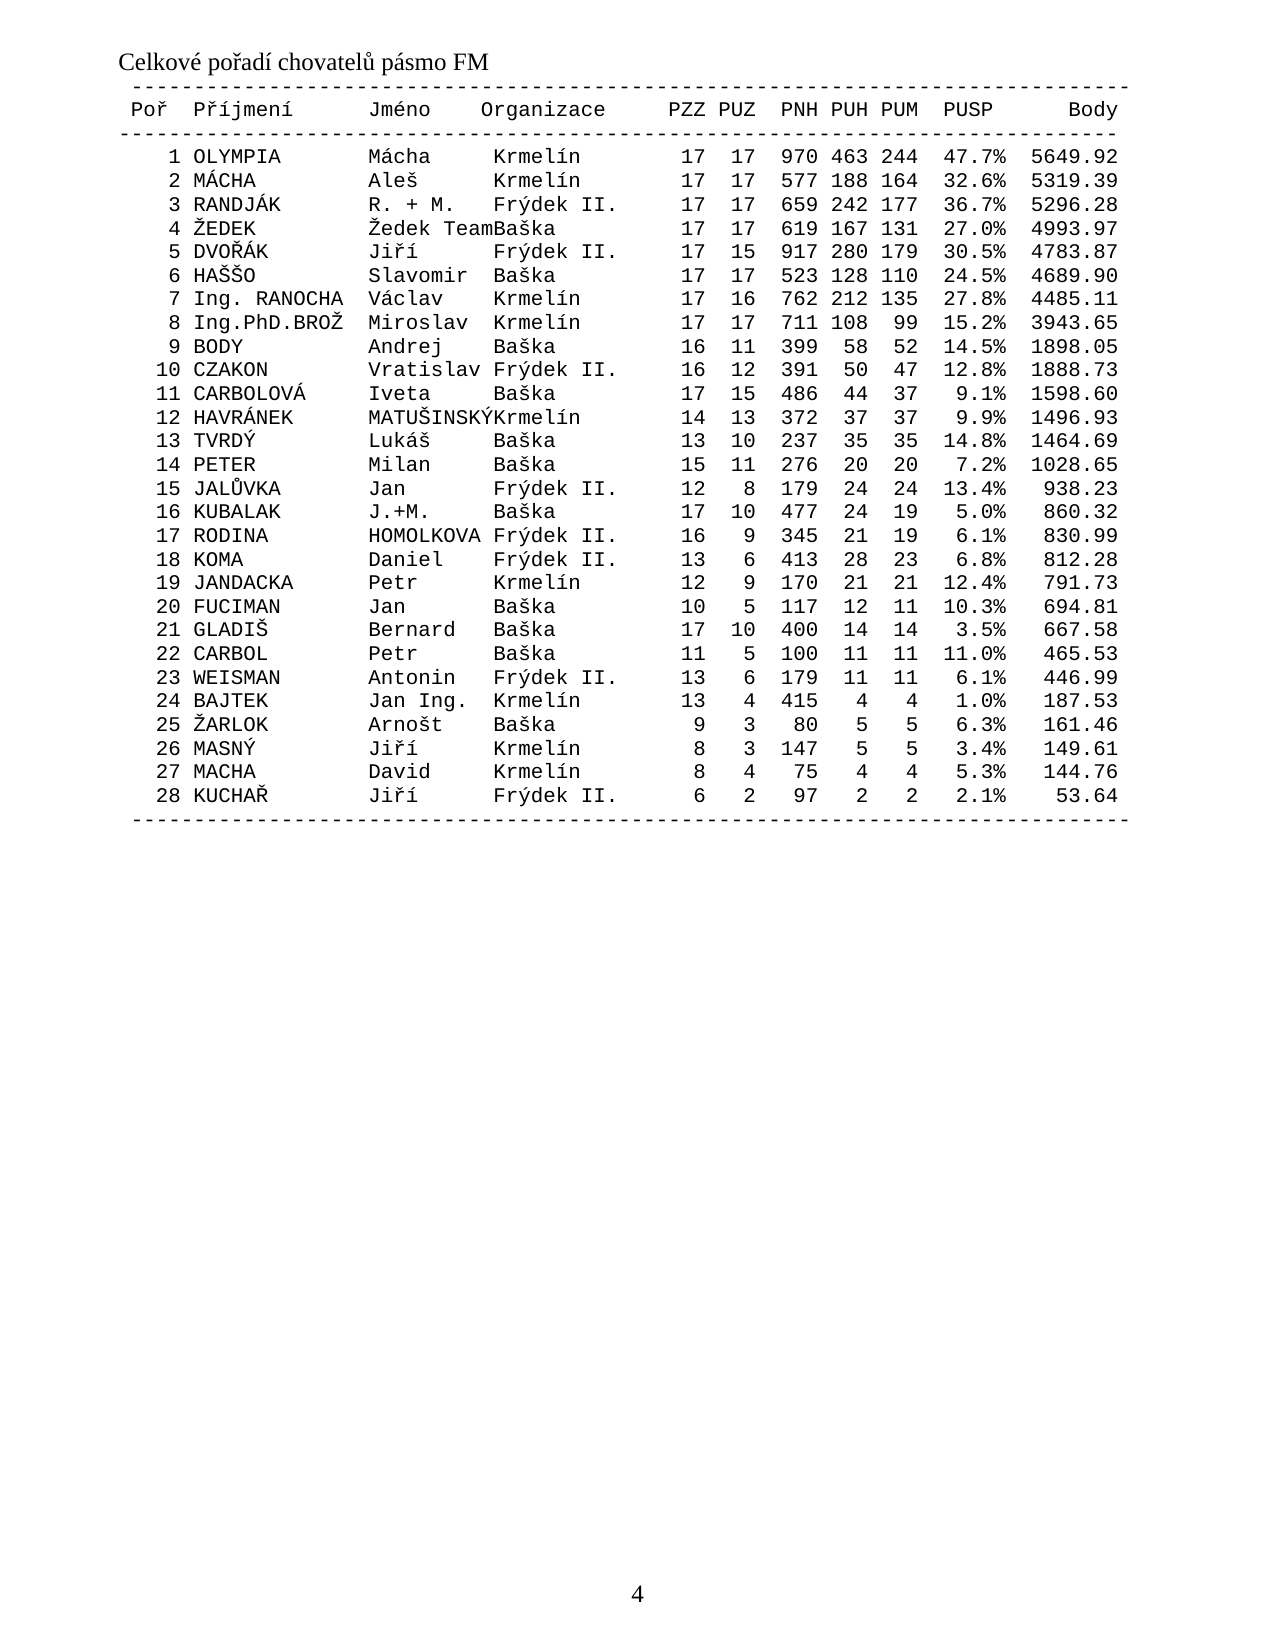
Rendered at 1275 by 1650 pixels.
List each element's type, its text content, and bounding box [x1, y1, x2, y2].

text 25 ŽARLOK Arnošt Baška 9 3 80 5 5 6.3% 161.46 [118, 714, 1157, 738]
text -------------------------------------------------------------------------------- [118, 76, 1157, 99]
text 13 TVRDÝ Lukáš Baška 13 10 237 35 35 14.8% 1464.69 [118, 430, 1157, 454]
text 24 BAJTEK Jan Ing. Krmelín 13 4 415 4 4 1.0% 187.53 [118, 690, 1157, 714]
text 16 KUBALAK J.+M. Baška 17 10 477 24 19 5.0% 860.32 [118, 501, 1157, 525]
text 18 KOMA Daniel Frýdek II. 13 6 413 28 23 6.8% 812.28 [118, 548, 1157, 572]
text 1 OLYMPIA Mácha Krmelín 17 17 970 463 244 47.7% 5649.92 [118, 147, 1157, 170]
text -------------------------------------------------------------------------------- [118, 123, 1157, 147]
text 8 Ing.PhD.BROŽ Miroslav Krmelín 17 17 711 108 99 15.2% 3943.65 [118, 312, 1157, 336]
text 4 ŽEDEK Žedek TeamBaška 17 17 619 167 131 27.0% 4993.97 [118, 217, 1157, 241]
text 3 RANDJÁK R. + M. Frýdek II. 17 17 659 242 177 36.7% 5296.28 [118, 194, 1157, 217]
text 21 GLADIŠ Bernard Baška 17 10 400 14 14 3.5% 667.58 [118, 619, 1157, 643]
text 2 MÁCHA Aleš Krmelín 17 17 577 188 164 32.6% 5319.39 [118, 170, 1157, 194]
text 28 KUCHAŘ Jiří Frýdek II. 6 2 97 2 2 2.1% 53.64 [118, 785, 1157, 809]
text 14 PETER Milan Baška 15 11 276 20 20 7.2% 1028.65 [118, 454, 1157, 478]
text 23 WEISMAN Antonin Frýdek II. 13 6 179 11 11 6.1% 446.99 [118, 667, 1157, 690]
text -------------------------------------------------------------------------------- [118, 809, 1157, 832]
text 20 FUCIMAN Jan Baška 10 5 117 12 11 10.3% 694.81 [118, 596, 1157, 619]
text 5 DVOŘÁK Jiří Frýdek II. 17 15 917 280 179 30.5% 4783.87 [118, 241, 1157, 265]
text 17 RODINA HOMOLKOVA Frýdek II. 16 9 345 21 19 6.1% 830.99 [118, 525, 1157, 548]
text 6 HAŠŠO Slavomir Baška 17 17 523 128 110 24.5% 4689.90 [118, 265, 1157, 288]
text 12 HAVRÁNEK MATUŠINSKÝKrmelín 14 13 372 37 37 9.9% 1496.93 [118, 407, 1157, 430]
text Poř Příjmení Jméno Organizace PZZ PUZ PNH PUH PUM PUSP Body [118, 99, 1157, 123]
text 11 CARBOLOVÁ Iveta Baška 17 15 486 44 37 9.1% 1598.60 [118, 383, 1157, 407]
text 7 Ing. RANOCHA Václav Krmelín 17 16 762 212 135 27.8% 4485.11 [118, 288, 1157, 312]
text 19 JANDACKA Petr Krmelín 12 9 170 21 21 12.4% 791.73 [118, 572, 1157, 596]
text Celkové pořadí chovatelů pásmo FM [118, 47, 1157, 76]
text 9 BODY Andrej Baška 16 11 399 58 52 14.5% 1898.05 [118, 336, 1157, 359]
text 10 CZAKON Vratislav Frýdek II. 16 12 391 50 47 12.8% 1888.73 [118, 359, 1157, 383]
text 15 JALŮVKA Jan Frýdek II. 12 8 179 24 24 13.4% 938.23 [118, 478, 1157, 501]
text 26 MASNÝ Jiří Krmelín 8 3 147 5 5 3.4% 149.61 [118, 738, 1157, 761]
text 22 CARBOL Petr Baška 11 5 100 11 11 11.0% 465.53 [118, 643, 1157, 667]
text 27 MACHA David Krmelín 8 4 75 4 4 5.3% 144.76 [118, 761, 1157, 785]
